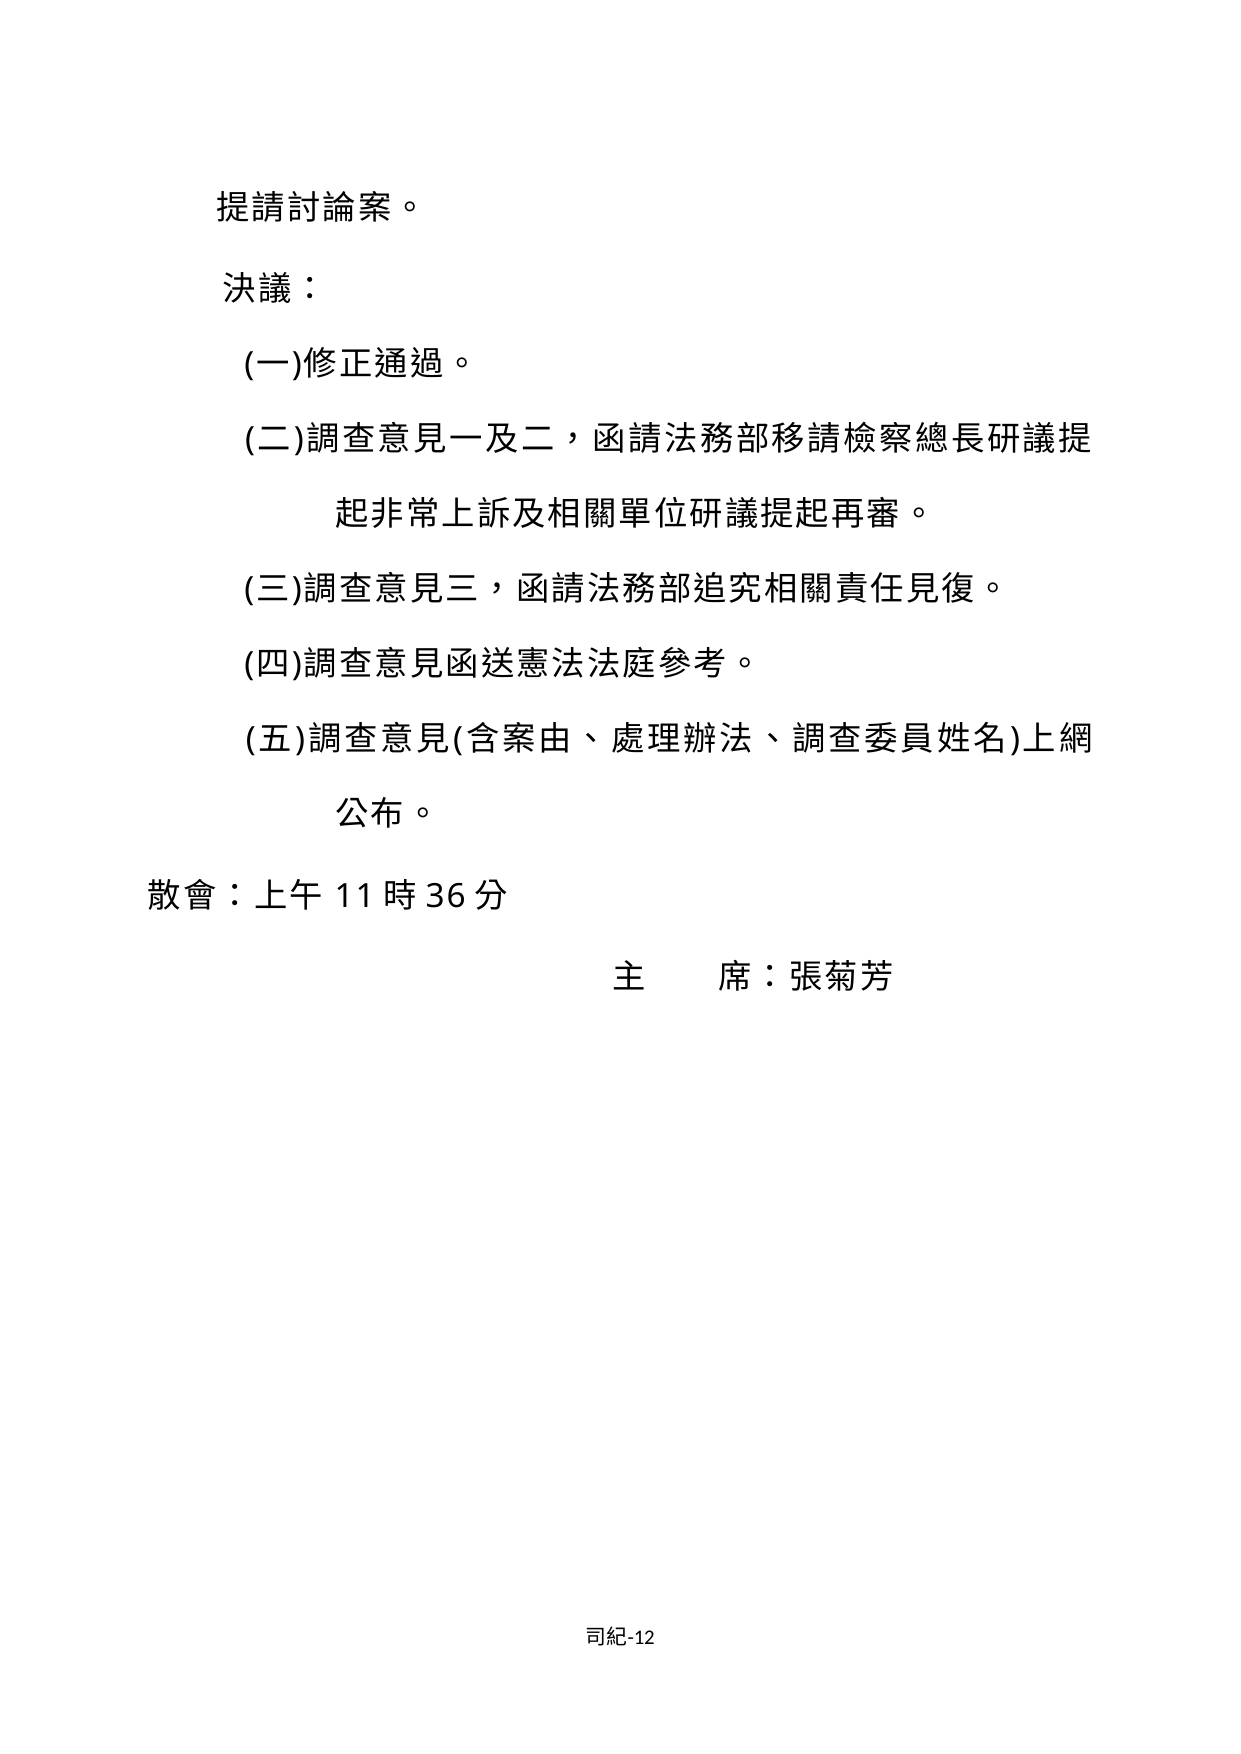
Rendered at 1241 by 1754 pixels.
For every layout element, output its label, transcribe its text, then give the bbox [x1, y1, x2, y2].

text 散會：上午 11時36分 [139, 853, 1101, 932]
text (五)調查意見(含案由、處理辦法、調查委員姓名)上網公布。 [214, 696, 1101, 851]
text (二)調查意見一及二，函請法務部移請檢察總長研議提起非常上訴及相關單位研議提起再審。 [214, 396, 1101, 546]
text 主 席：張菊芳 [214, 934, 1101, 1013]
text (四)調查意見函送憲法法庭參考。 [214, 621, 1101, 696]
text (三)調查意見三，函請法務部追究相關責任見復。 [214, 546, 1101, 621]
text 提請討論案。 [139, 166, 1101, 245]
text (一)修正通過。 [214, 321, 1101, 396]
text 決議： [214, 247, 1101, 321]
